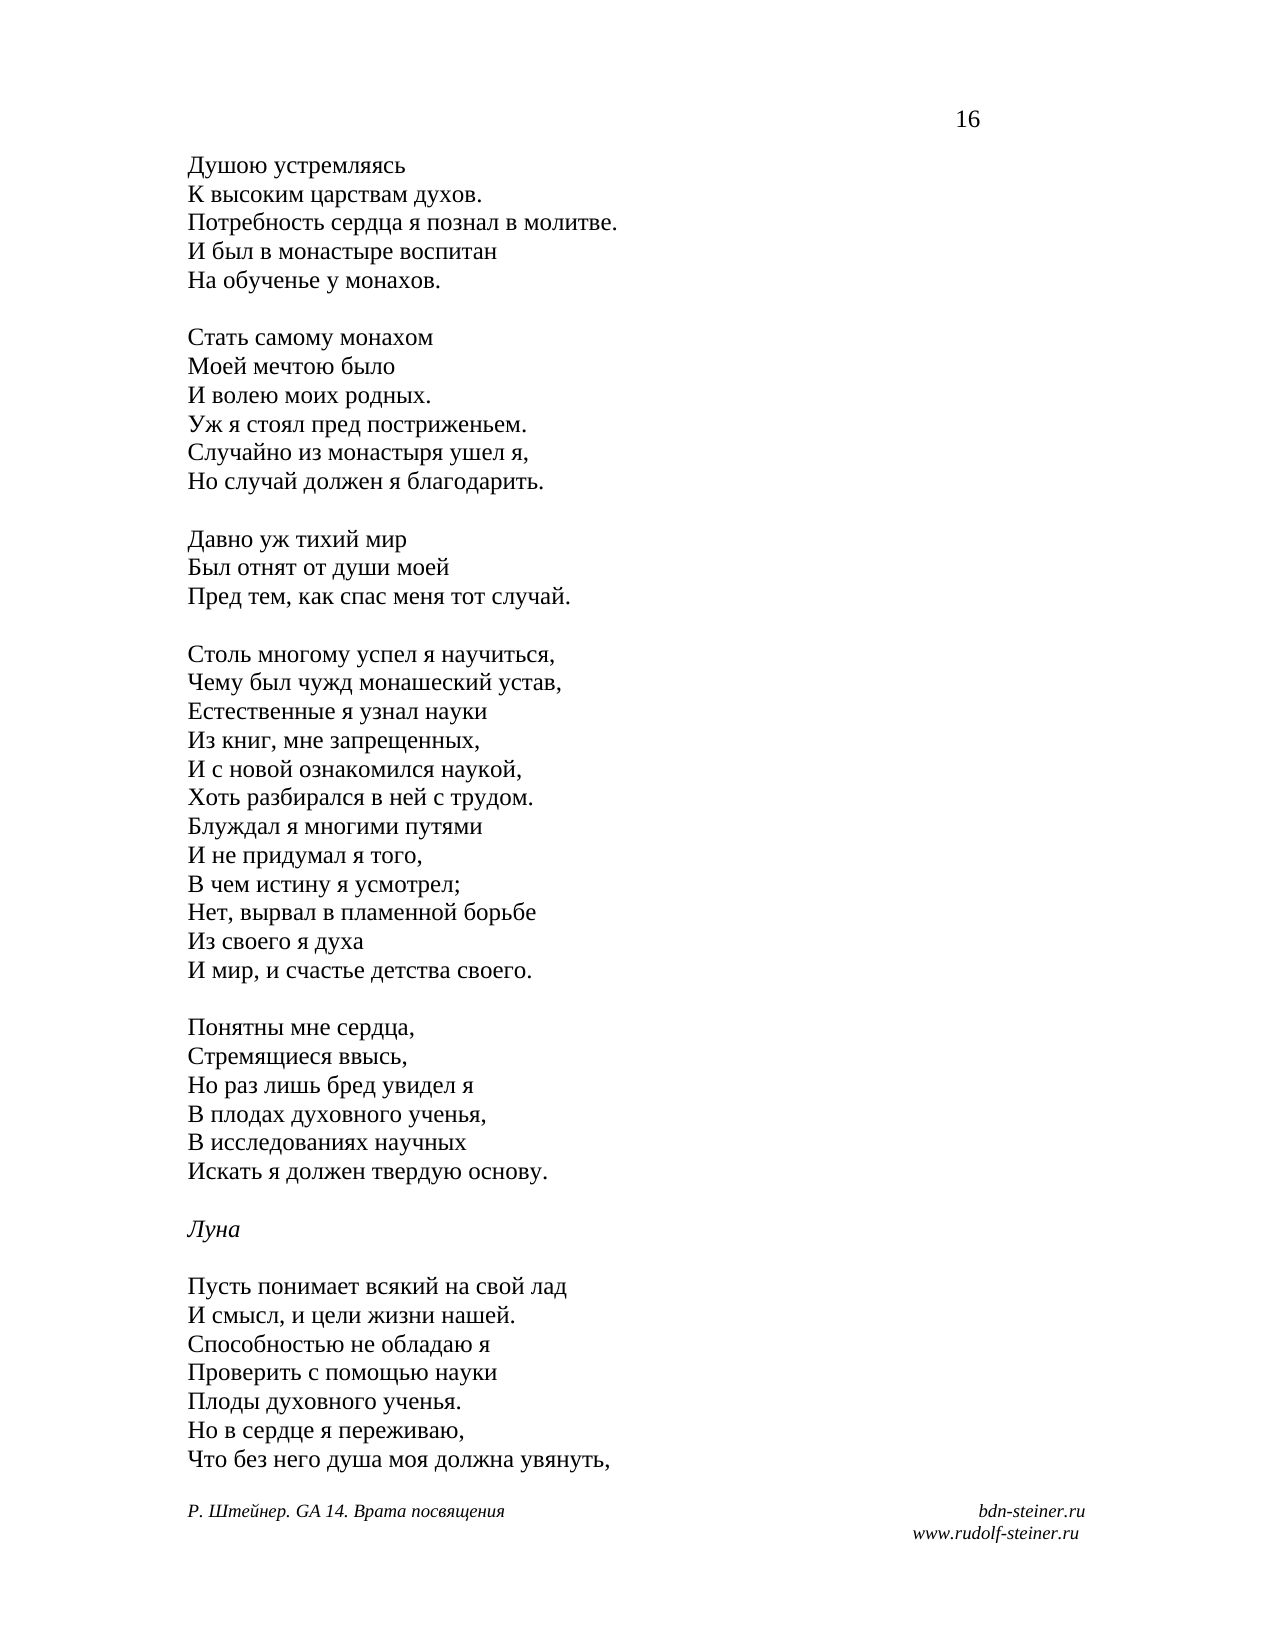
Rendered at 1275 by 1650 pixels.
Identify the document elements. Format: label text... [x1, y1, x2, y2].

text Пусть понимает всякий на свой лад И смысл, и цели жизни нашей. Способностью не обладаю я Проверить с помощью науки Плоды духовного ученья. Но в сердце я переживаю, Что без него душа моя должна увянуть, [187, 1271, 1087, 1472]
text Столь многому успел я научиться, Чему был чужд монашеский устав, Естественные я узнал науки Из книг, мне запрещенных, И с новой ознакомился наукой, Хоть разбирался в ней с трудом. Блуждал я многими путями И не придумал я того, В чем истину я усмотрел; Нет, вырвал в пламенной борьбе Из своего я духа И мир, и счастье детства своего. [187, 639, 1087, 984]
text Стать самому монахом Моей мечтою было И волею моих родных. Уж я стоял пред постриженьем. Случайно из монастыря ушел я, Но случай должен я благодарить. [187, 322, 1087, 495]
text Душою устремляясь К высоким царствам духов. Потребность сердца я познал в молитве. И был в монастыре воспитан На обученье у монахов. [187, 150, 1087, 294]
text Давно уж тихий мир Был отнят от души моей Пред тем, как спас меня тот случай. [187, 524, 1087, 610]
text Луна [187, 1214, 1087, 1242]
text Понятны мне сердца, Стремящиеся ввысь, Но раз лишь бред увидел я В плодах духовного ученья, В исследованиях научных Искать я должен твердую основу. [187, 1012, 1087, 1185]
